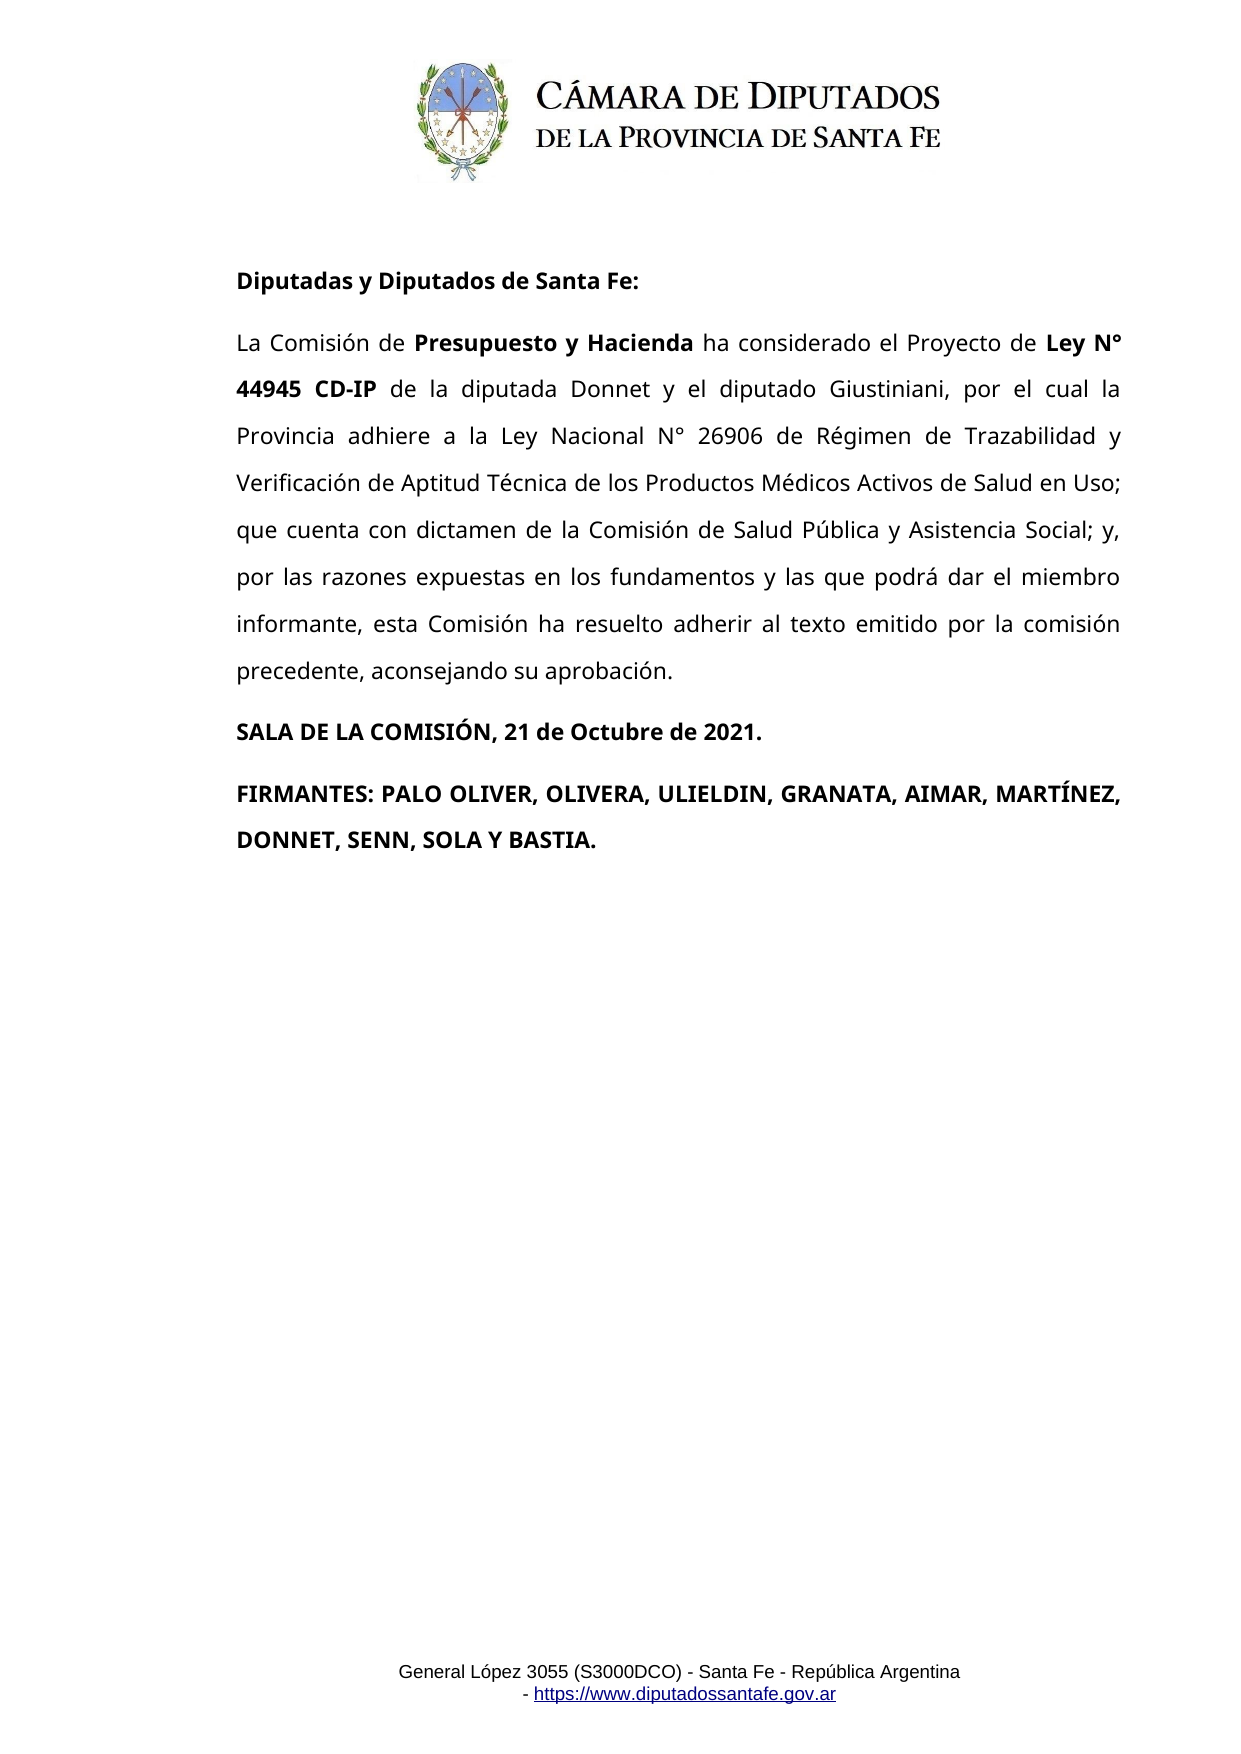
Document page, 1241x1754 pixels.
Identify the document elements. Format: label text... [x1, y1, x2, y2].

picture [413, 59, 945, 183]
text Diputadas y Diputados de Santa Fe: [236, 265, 1122, 296]
text La Comisión de Presupuesto y Hacienda ha considerado el Proyecto de Ley N° 44945 CD-IP de la diputada Donnet y el diputado Giustiniani, por el cual la Provincia adhiere a la Ley Nacional N° 26906 de Régimen de Trazabilidad y Verificación de Aptitud Técnica de los Productos Médicos Activos de Salud en Uso; que cuenta con dictamen de la Comisión de Salud Pública y Asistencia Social; y, por las razones expuestas en los fundamentos y las que podrá dar el miembro informante, esta Comisión ha resuelto adherir al texto emitido por la comisión precedente, aconsejando su aprobación. [236, 326, 1122, 686]
text SALA DE LA COMISIÓN, 21 de Octubre de 2021. [236, 716, 1122, 747]
text FIRMANTES: PALO OLIVER, OLIVERA, ULIELDIN, GRANATA, AIMAR, MARTÍNEZ, DONNET, SENN, SOLA Y BASTIA. [236, 777, 1122, 856]
